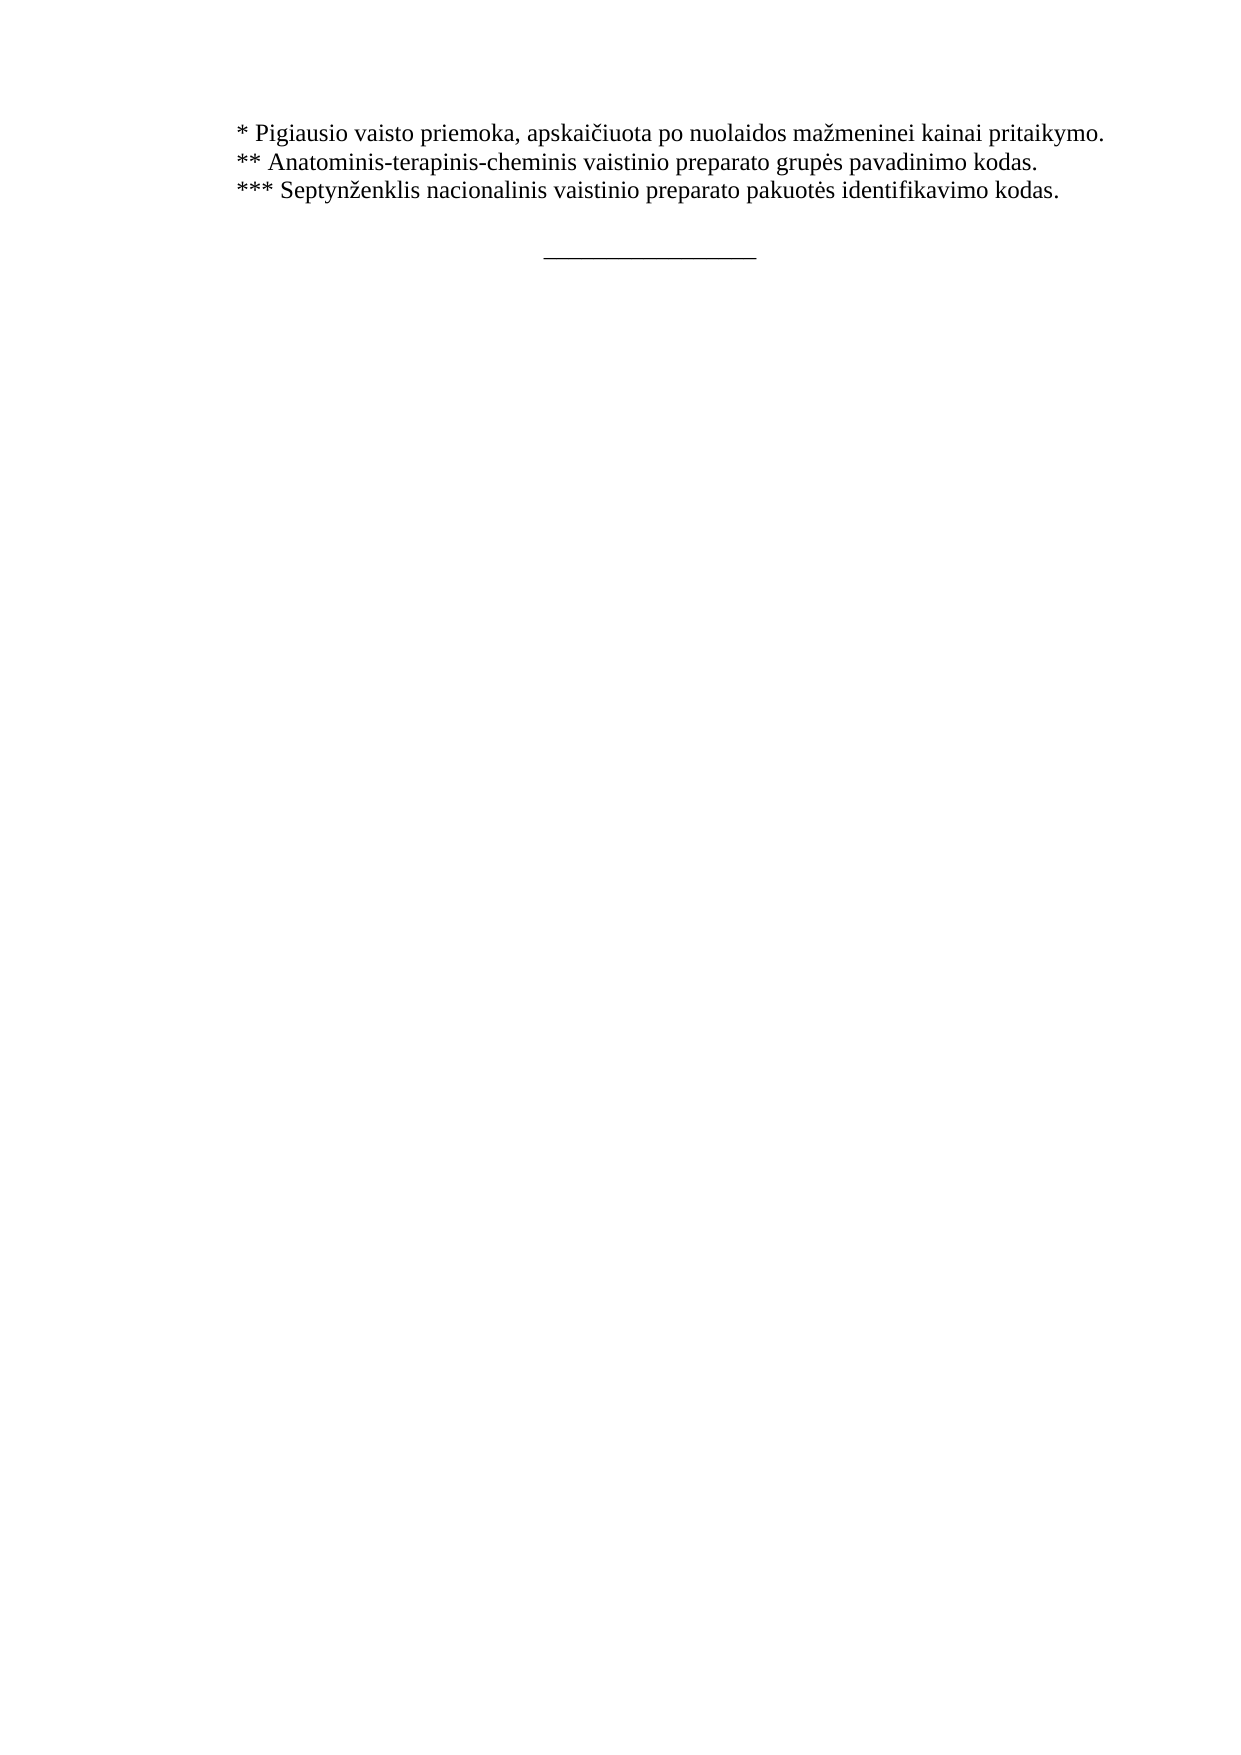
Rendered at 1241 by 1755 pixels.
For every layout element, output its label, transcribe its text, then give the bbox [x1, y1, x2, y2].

text ** Anatominis-terapinis-cheminis vaistinio preparato grupės pavadinimo kodas. [177, 147, 1122, 176]
text *** Septynženklis nacionalinis vaistinio preparato pakuotės identifikavimo kodas. [177, 176, 1122, 204]
text * Pigiausio vaisto priemoka, apskaičiuota po nuolaidos mažmeninei kainai pritaikymo. [177, 118, 1122, 147]
text _________________ [177, 233, 1122, 262]
